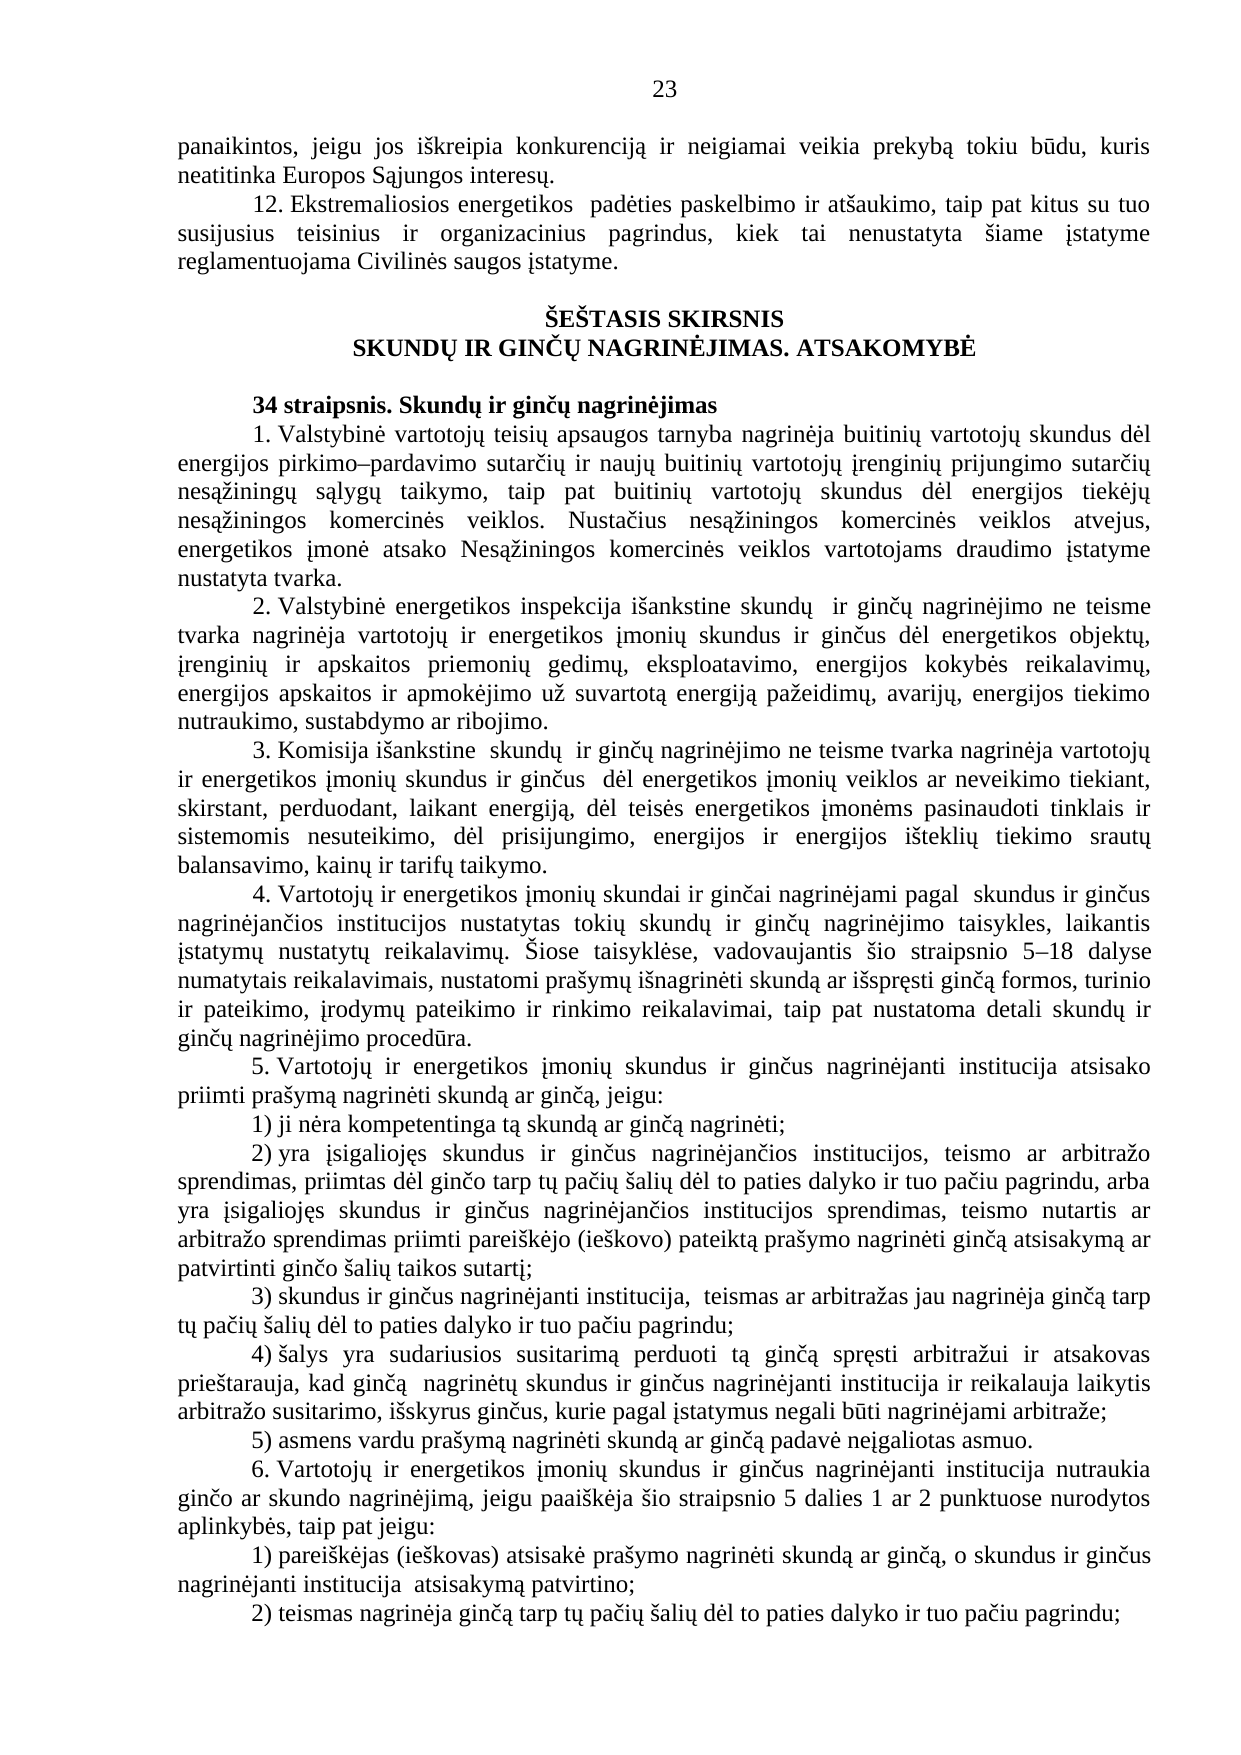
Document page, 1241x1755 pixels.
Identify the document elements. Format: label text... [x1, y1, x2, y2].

text 5. Vartotojų ir energetikos įmonių skundus ir ginčus nagrinėjanti institucija atsisako priimti prašymą nagrinėti skundą ar ginčą, jeigu: [177, 1051, 1152, 1109]
text 34 straipsnis. Skundų ir ginčų nagrinėjimas [177, 390, 1152, 419]
text 2) teismas nagrinėja ginčą tarp tų pačių šalių dėl to paties dalyko ir tuo pačiu pagrindu; [177, 1598, 1152, 1626]
text 2) yra įsigaliojęs skundus ir ginčus nagrinėjančios institucijos, teismo ar arbitražo sprendimas, priimtas dėl ginčo tarp tų pačių šalių dėl to paties dalyko ir tuo pačiu pagrindu, arba yra įsigaliojęs skundus ir ginčus nagrinėjančios institucijos sprendimas, teismo nutartis ar arbitražo sprendimas priimti pareiškėjo (ieškovo) pateiktą prašymo nagrinėti ginčą atsisakymą ar patvirtinti ginčo šalių taikos sutartį; [177, 1138, 1152, 1281]
text 3. Komisija išankstine skundų ir ginčų nagrinėjimo ne teisme tvarka nagrinėja vartotojų ir energetikos įmonių skundus ir ginčus dėl energetikos įmonių veiklos ar neveikimo tiekiant, skirstant, perduodant, laikant energiją, dėl teisės energetikos įmonėms pasinaudoti tinklais ir sistemomis nesuteikimo, dėl prisijungimo, energijos ir energijos išteklių tiekimo srautų balansavimo, kainų ir tarifų taikymo. [177, 735, 1152, 879]
text ŠEŠTASIS SKIRSNIS [177, 304, 1152, 333]
text 1. Valstybinė vartotojų teisių apsaugos tarnyba nagrinėja buitinių vartotojų skundus dėl energijos pirkimo–pardavimo sutarčių ir naujų buitinių vartotojų įrenginių prijungimo sutarčių nesąžiningų sąlygų taikymo, taip pat buitinių vartotojų skundus dėl energijos tiekėjų nesąžiningos komercinės veiklos. Nustačius nesąžiningos komercinės veiklos atvejus, energetikos įmonė atsako Nesąžiningos komercinės veiklos vartotojams draudimo įstatyme nustatyta tvarka. [177, 419, 1152, 591]
text 1) pareiškėjas (ieškovas) atsisakė prašymo nagrinėti skundą ar ginčą, o skundus ir ginčus nagrinėjanti institucija atsisakymą patvirtino; [177, 1540, 1152, 1598]
text 5) asmens vardu prašymą nagrinėti skundą ar ginčą padavė neįgaliotas asmuo. [177, 1425, 1152, 1454]
text SKUNDŲ IR GINČŲ NAGRINĖJIMAS. atsakomybė [177, 333, 1152, 361]
text 2. Valstybinė energetikos inspekcija išankstine skundų ir ginčų nagrinėjimo ne teisme tvarka nagrinėja vartotojų ir energetikos įmonių skundus ir ginčus dėl energetikos objektų, įrenginių ir apskaitos priemonių gedimų, eksploatavimo, energijos kokybės reikalavimų, energijos apskaitos ir apmokėjimo už suvartotą energiją pažeidimų, avarijų, energijos tiekimo nutraukimo, sustabdymo ar ribojimo. [177, 591, 1152, 735]
text panaikintos, jeigu jos iškreipia konkurenciją ir neigiamai veikia prekybą tokiu būdu, kuris neatitinka Europos Sąjungos interesų. [177, 131, 1152, 189]
text 12. Ekstremaliosios energetikos padėties paskelbimo ir atšaukimo, taip pat kitus su tuo susijusius teisinius ir organizacinius pagrindus, kiek tai nenustatyta šiame įstatyme reglamentuojama Civilinės saugos įstatyme. [177, 189, 1152, 275]
text 4. Vartotojų ir energetikos įmonių skundai ir ginčai nagrinėjami pagal skundus ir ginčus nagrinėjančios institucijos nustatytas tokių skundų ir ginčų nagrinėjimo taisykles, laikantis įstatymų nustatytų reikalavimų. Šiose taisyklėse, vadovaujantis šio straipsnio 5–18 dalyse numatytais reikalavimais, nustatomi prašymų išnagrinėti skundą ar išspręsti ginčą formos, turinio ir pateikimo, įrodymų pateikimo ir rinkimo reikalavimai, taip pat nustatoma detali skundų ir ginčų nagrinėjimo procedūra. [177, 879, 1152, 1051]
text 6. Vartotojų ir energetikos įmonių skundus ir ginčus nagrinėjanti institucija nutraukia ginčo ar skundo nagrinėjimą, jeigu paaiškėja šio straipsnio 5 dalies 1 ar 2 punktuose nurodytos aplinkybės, taip pat jeigu: [177, 1454, 1152, 1540]
text 4) šalys yra sudariusios susitarimą perduoti tą ginčą spręsti arbitražui ir atsakovas prieštarauja, kad ginčą nagrinėtų skundus ir ginčus nagrinėjanti institucija ir reikalauja laikytis arbitražo susitarimo, išskyrus ginčus, kurie pagal įstatymus negali būti nagrinėjami arbitraže; [177, 1339, 1152, 1425]
text 1) ji nėra kompetentinga tą skundą ar ginčą nagrinėti; [177, 1109, 1152, 1138]
text 3) skundus ir ginčus nagrinėjanti institucija, teismas ar arbitražas jau nagrinėja ginčą tarp tų pačių šalių dėl to paties dalyko ir tuo pačiu pagrindu; [177, 1281, 1152, 1339]
